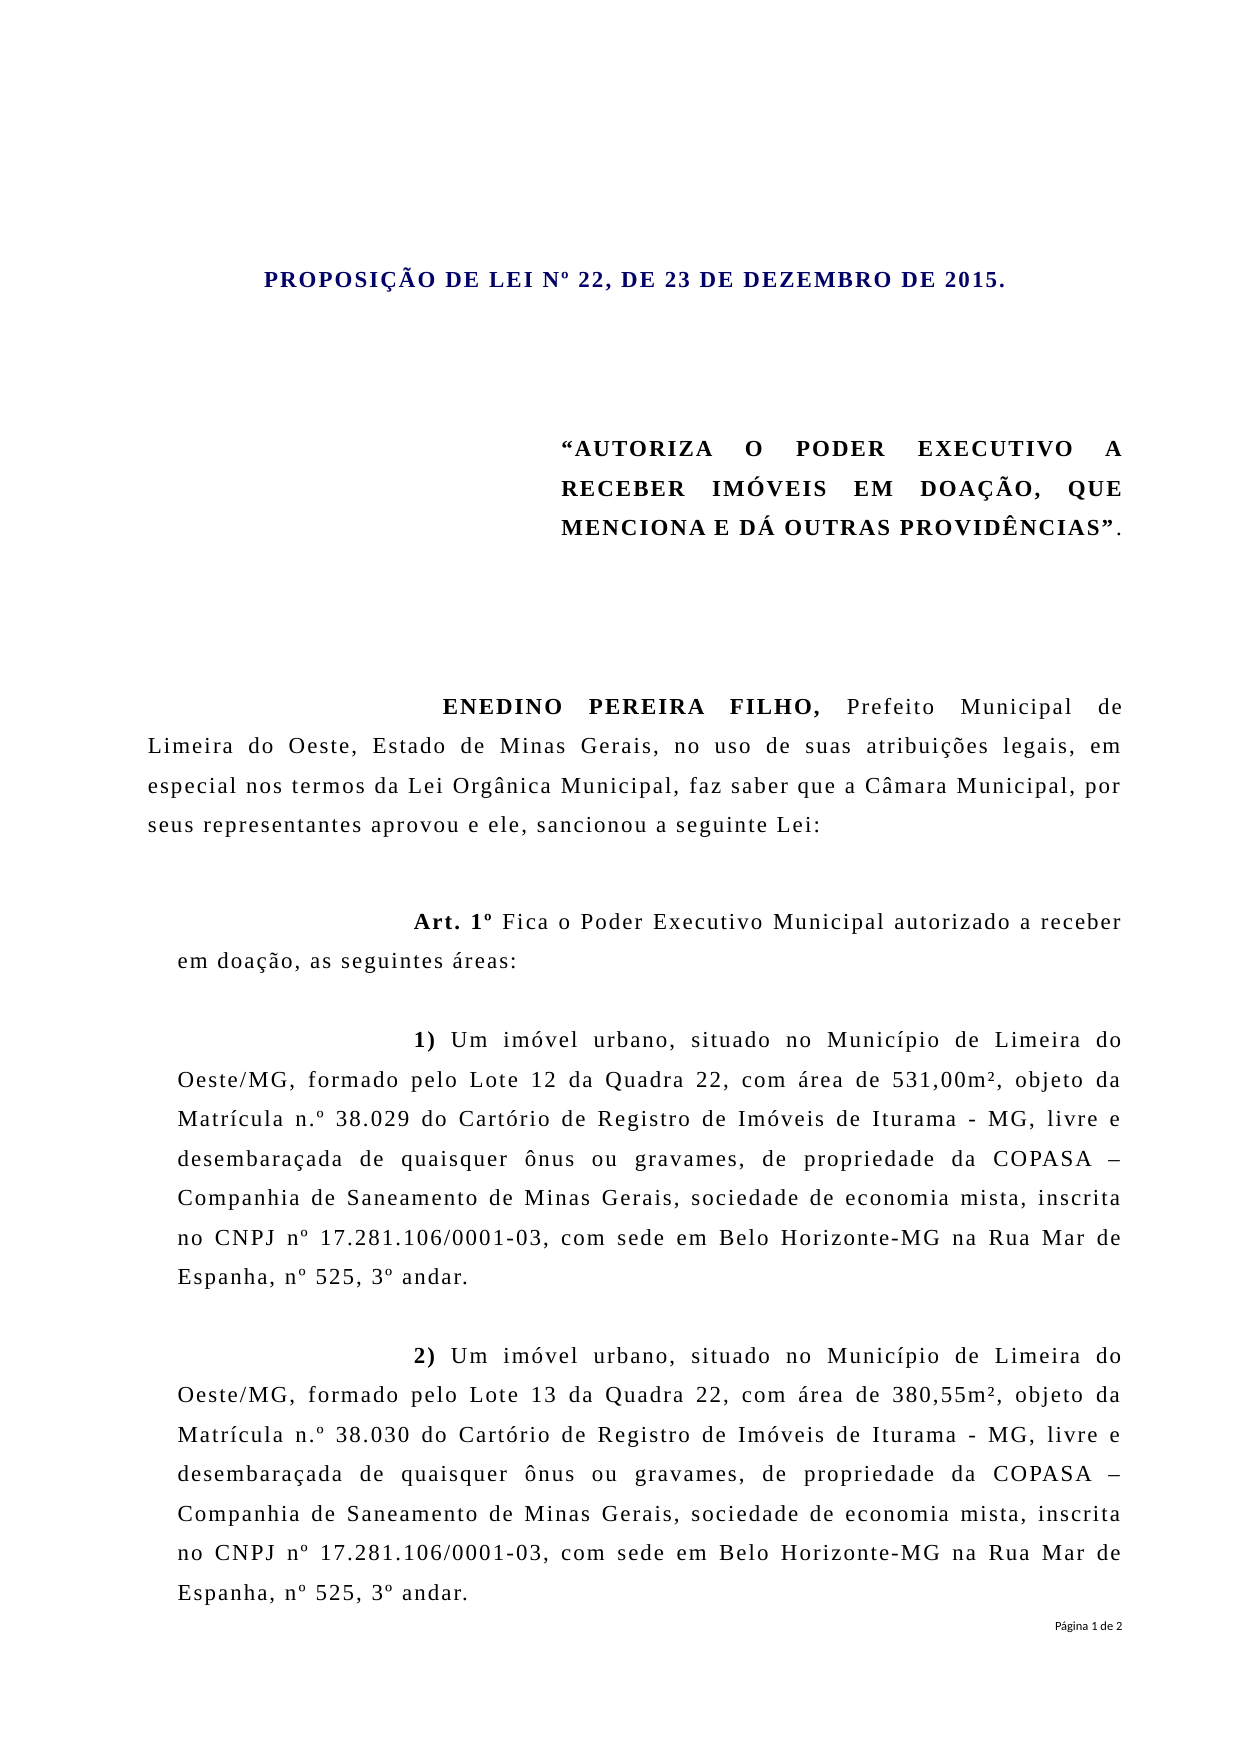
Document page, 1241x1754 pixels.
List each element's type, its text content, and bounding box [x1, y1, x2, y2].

text 2) Um imóvel urbano, situado no Município de Limeira do Oeste/MG, formado pelo Lote 13 da Quadra 22, com área de 380,55m², objeto da Matrícula n.º 38.030 do Cartório de Registro de Imóveis de Iturama - MG, livre e desembaraçada de quaisquer ônus ou gravames, de propriedade da COPASA – Companhia de Saneamento de Minas Gerais, sociedade de economia mista, inscrita no CNPJ nº 17.281.106/0001-03, com sede em Belo Horizonte-MG na Rua Mar de Espanha, nº 525, 3º andar. [177, 1342, 1122, 1605]
text ENEDINO PEREIRA FILHO, Prefeito Municipal de Limeira do Oeste, Estado de Minas Gerais, no uso de suas atribuições legais, em especial nos termos da Lei Orgânica Municipal, faz saber que a Câmara Municipal, por seus representantes aprovou e ele, sancionou a seguinte Lei: [148, 693, 1122, 838]
text “AUTORIZA O PODER EXECUTIVO A RECEBER IMÓVEIS EM DOAÇÃO, QUE MENCIONA E DÁ OUTRAS PROVIDÊNCIAS”. [561, 435, 1122, 541]
text PROPOSIÇÃO DE LEI Nº 22, DE 23 DE DEZEMBRO DE 2015. [148, 266, 1122, 292]
text 1) Um imóvel urbano, situado no Município de Limeira do Oeste/MG, formado pelo Lote 12 da Quadra 22, com área de 531,00m², objeto da Matrícula n.º 38.029 do Cartório de Registro de Imóveis de Iturama - MG, livre e desembaraçada de quaisquer ônus ou gravames, de propriedade da COPASA – Companhia de Saneamento de Minas Gerais, sociedade de economia mista, inscrita no CNPJ nº 17.281.106/0001-03, com sede em Belo Horizonte-MG na Rua Mar de Espanha, nº 525, 3º andar. [177, 1026, 1122, 1289]
text Art. 1º Fica o Poder Executivo Municipal autorizado a receber em doação, as seguintes áreas: [177, 908, 1122, 973]
